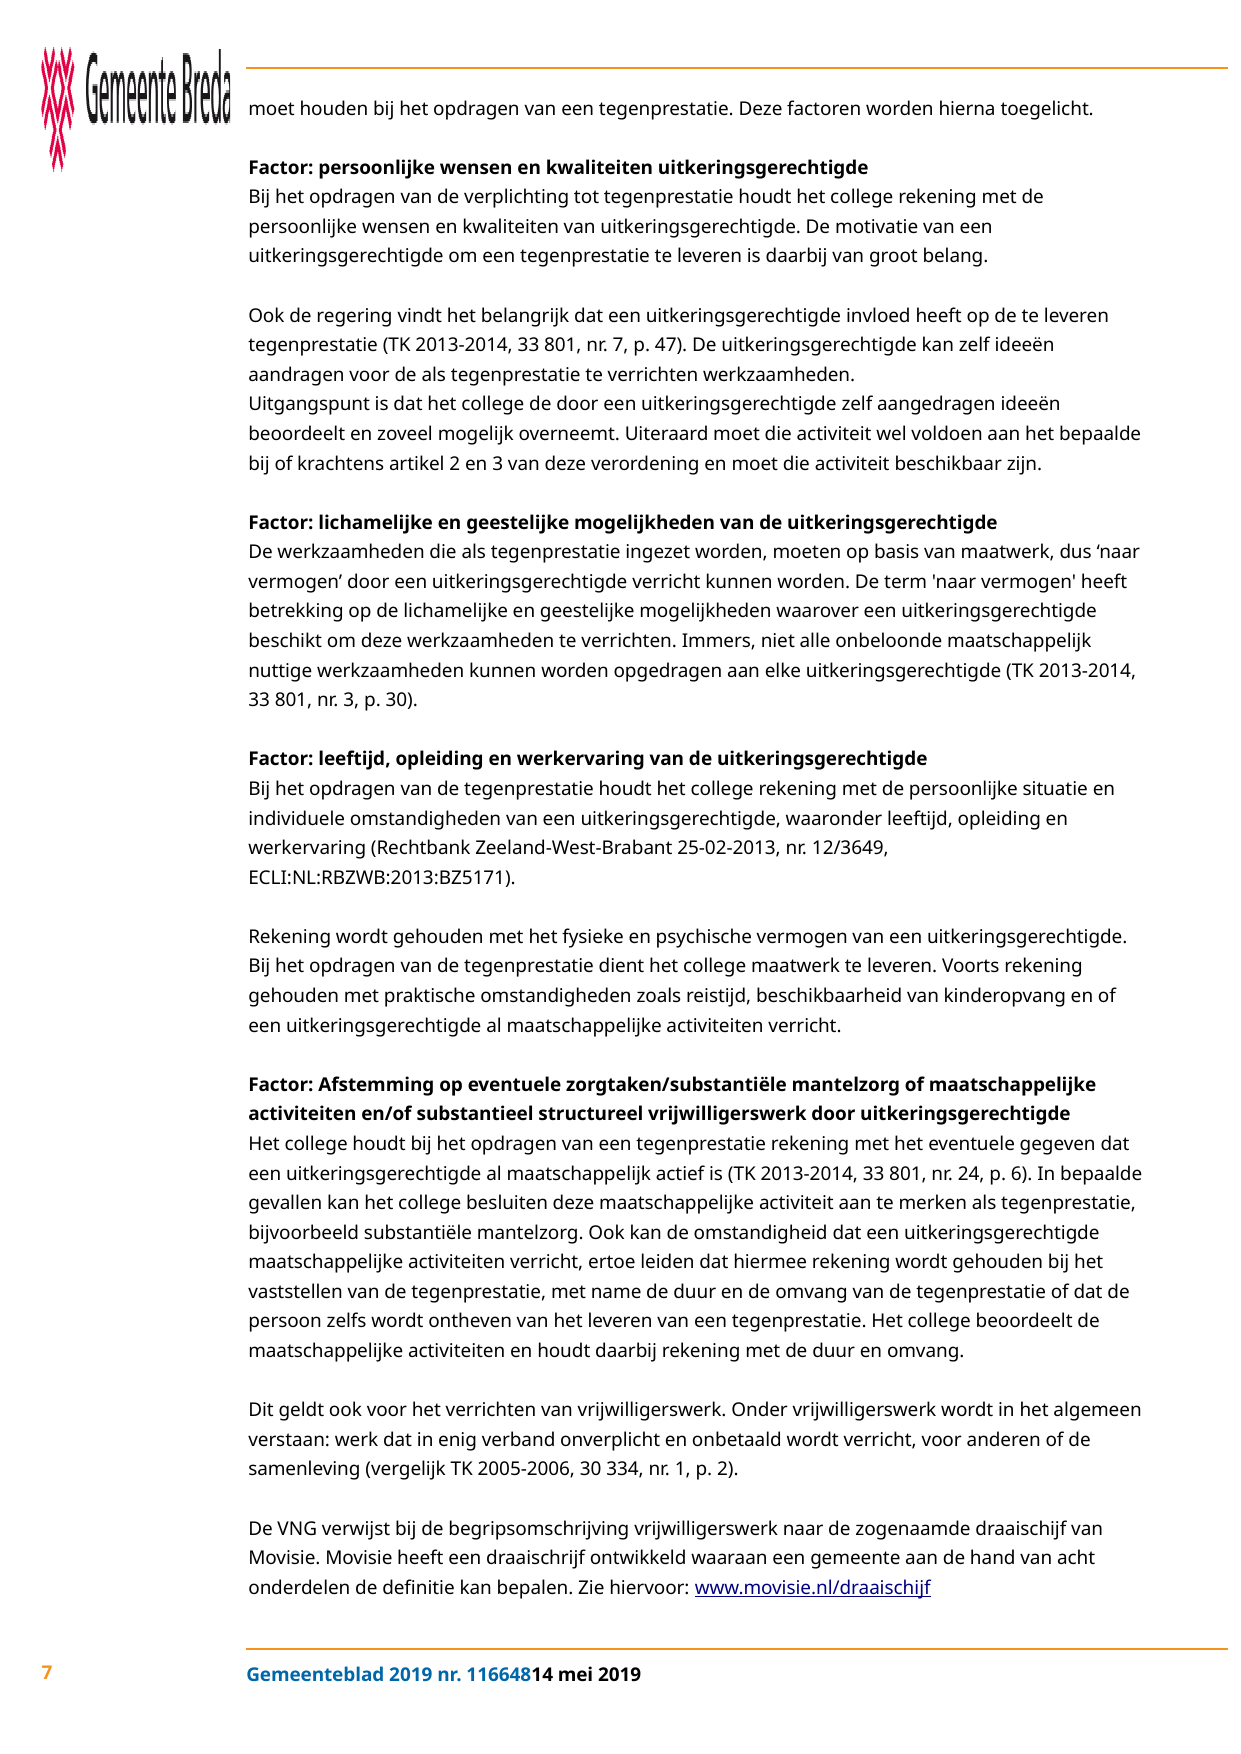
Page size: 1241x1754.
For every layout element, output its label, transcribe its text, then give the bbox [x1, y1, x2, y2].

text Factor: Afstemming op eventuele zorgtaken/substantiële mantelzorg of maatschappelijke activiteiten en/of substantieel structureel vrijwilligerswerk door uitkeringsgerechtigde [248, 1071, 1152, 1126]
text Factor: leeftijd, opleiding en werkervaring van de uitkeringsgerechtigde [248, 746, 1152, 771]
picture [41, 47, 231, 172]
text Ook de regering vindt het belangrijk dat een uitkeringsgerechtigde invloed heeft op de te leveren tegenprestatie (TK 2013-2014, 33 801, nr. 7, p. 47). De uitkeringsgerechtigde kan zelf ideeën aandragen voor de als tegenprestatie te verrichten werkzaamheden. [248, 302, 1152, 387]
text Dit geldt ook voor het verrichten van vrijwilligerswerk. Onder vrijwilligerswerk wordt in het algemeen verstaan: werk dat in enig verband onverplicht en onbetaald wordt verricht, voor anderen of de samenleving (vergelijk TK 2005-2006, 30 334, nr. 1, p. 2). [248, 1396, 1152, 1481]
text Uitgangspunt is dat het college de door een uitkeringsgerechtigde zelf aangedragen ideeën beoordeelt en zoveel mogelijk overneemt. Uiteraard moet die activiteit wel voldoen aan het bepaalde bij of krachtens artikel 2 en 3 van deze verordening en moet die activiteit beschikbaar zijn. [248, 391, 1152, 476]
text Rekening wordt gehouden met het fysieke en psychische vermogen van een uitkeringsgerechtigde. Bij het opdragen van de tegenprestatie dient het college maatwerk te leveren. Voorts rekening gehouden met praktische omstandigheden zoals reistijd, beschikbaarheid van kinderopvang en of een uitkeringsgerechtigde al maatschappelijke activiteiten verricht. [248, 923, 1152, 1038]
text Bij het opdragen van de verplichting tot tegenprestatie houdt het college rekening met de persoonlijke wensen en kwaliteiten van uitkeringsgerechtigde. De motivatie van een uitkeringsgerechtigde om een tegenprestatie te leveren is daarbij van groot belang. [248, 183, 1152, 268]
text Het college houdt bij het opdragen van een tegenprestatie rekening met het eventuele gegeven dat een uitkeringsgerechtigde al maatschappelijk actief is (TK 2013-2014, 33 801, nr. 24, p. 6). In bepaalde gevallen kan het college besluiten deze maatschappelijke activiteit aan te merken als tegenprestatie, bijvoorbeeld substantiële mantelzorg. Ook kan de omstandigheid dat een uitkeringsgerechtigde maatschappelijke activiteiten verricht, ertoe leiden dat hiermee rekening wordt gehouden bij het vaststellen van de tegenprestatie, met name de duur en de omvang van de tegenprestatie of dat de persoon zelfs wordt ontheven van het leveren van een tegenprestatie. Het college beoordeelt de maatschappelijke activiteiten en houdt daarbij rekening met de duur en omvang. [248, 1130, 1152, 1363]
text moet houden bij het opdragen van een tegenprestatie. Deze factoren worden hierna toegelicht. [248, 95, 1152, 121]
text Factor: persoonlijke wensen en kwaliteiten uitkeringsgerechtigde [248, 154, 1152, 180]
text Bij het opdragen van de tegenprestatie houdt het college rekening met de persoonlijke situatie en individuele omstandigheden van een uitkeringsgerechtigde, waaronder leeftijd, opleiding en werkervaring (Rechtbank Zeeland-West-Brabant 25-02-2013, nr. 12/3649, ECLI:NL:RBZWB:2013:BZ5171). [248, 775, 1152, 890]
text De VNG verwijst bij de begripsomschrijving vrijwilligerswerk naar de zogenaamde draaischijf van Movisie. Movisie heeft een draaischrijf ontwikkeld waaraan een gemeente aan de hand van acht onderdelen de definitie kan bepalen. Zie hiervoor: www.movisie.nl/draaischijf [248, 1515, 1152, 1600]
text De werkzaamheden die als tegenprestatie ingezet worden, moeten op basis van maatwerk, dus ‘naar vermogen’ door een uitkeringsgerechtigde verricht kunnen worden. De term 'naar vermogen' heeft betrekking op de lichamelijke en geestelijke mogelijkheden waarover een uitkeringsgerechtigde beschikt om deze werkzaamheden te verrichten. Immers, niet alle onbeloonde maatschappelijk nuttige werkzaamheden kunnen worden opgedragen aan elke uitkeringsgerechtigde (TK 2013-2014, 33 801, nr. 3, p. 30). [248, 538, 1152, 712]
text Factor: lichamelijke en geestelijke mogelijkheden van de uitkeringsgerechtigde [248, 509, 1152, 535]
